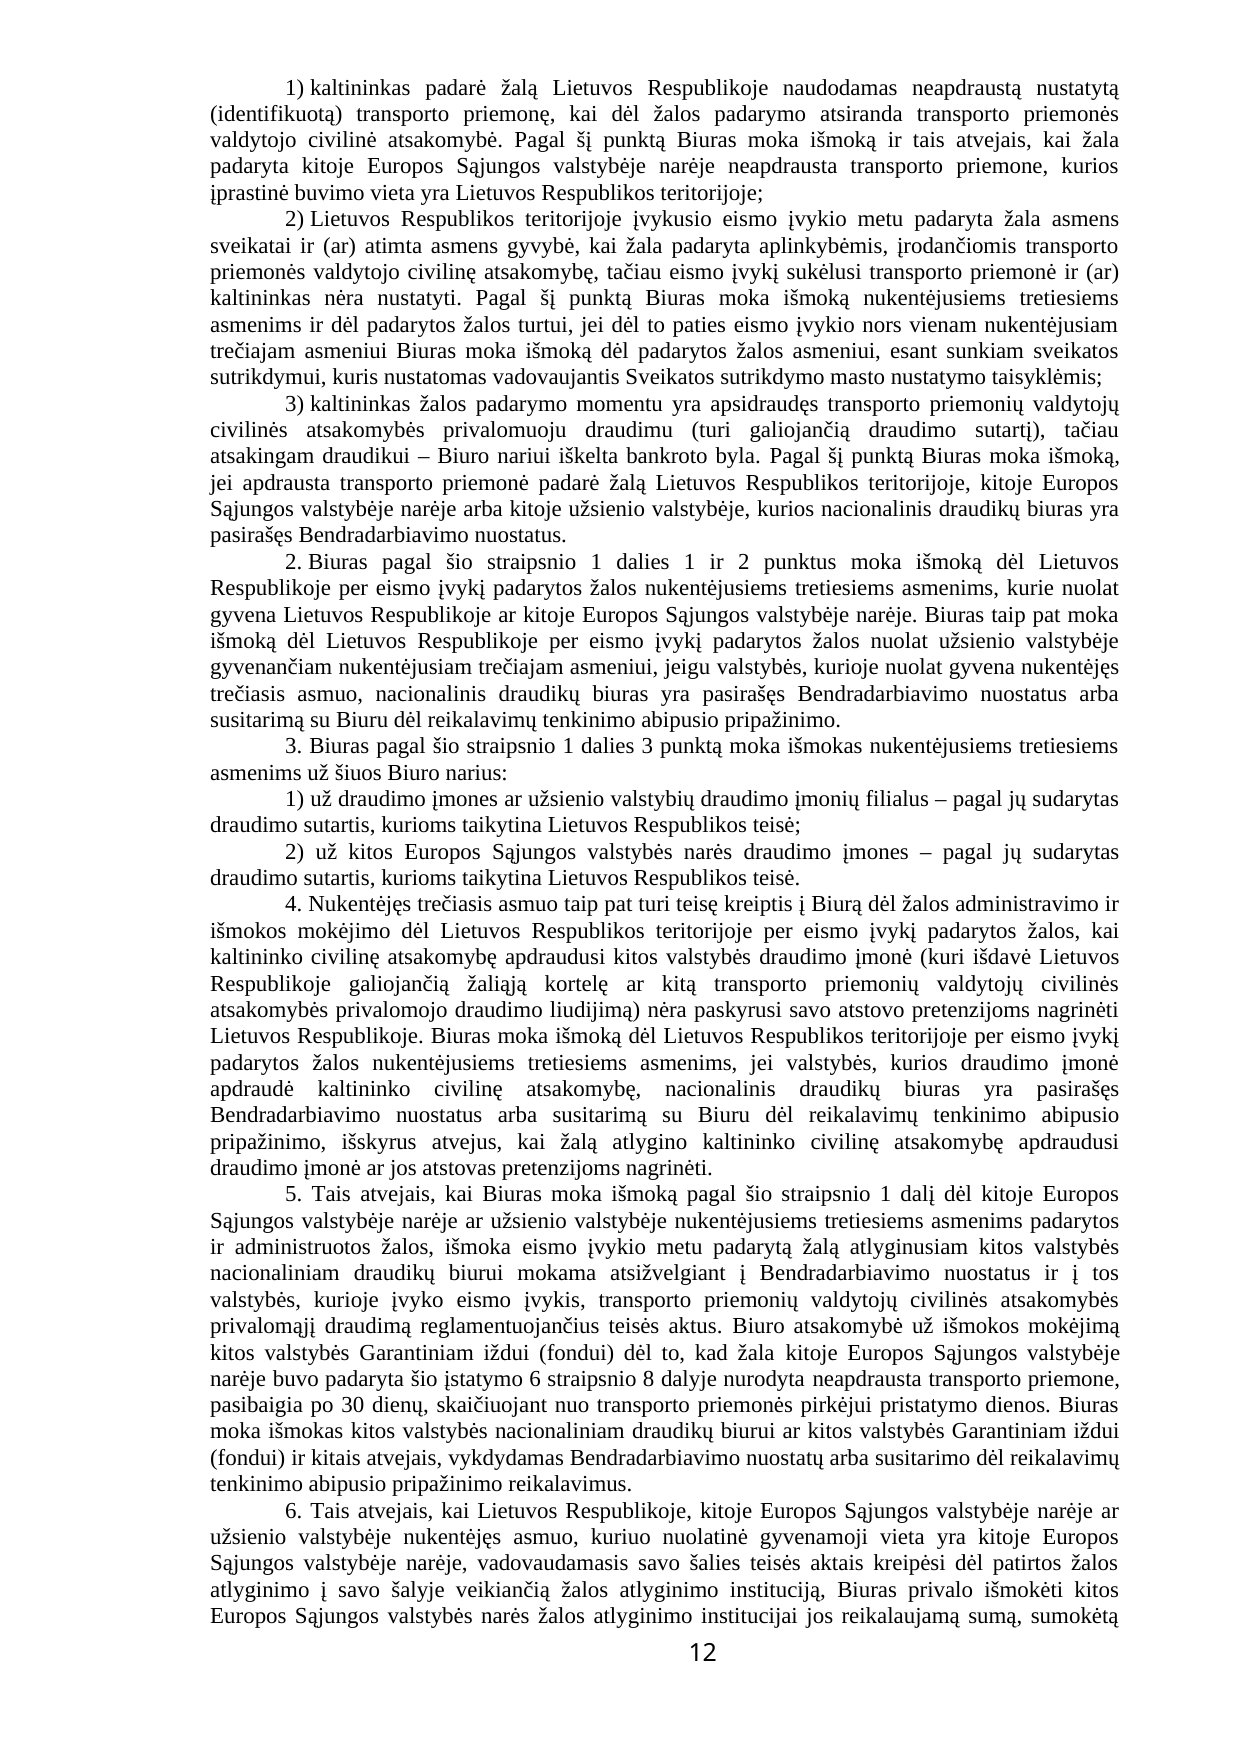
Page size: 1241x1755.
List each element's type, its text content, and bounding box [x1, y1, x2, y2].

text 2) už kitos Europos Sąjungos valstybės narės draudimo įmones – pagal jų sudarytas draudimo sutartis, kurioms taikytina Lietuvos Respublikos teisė. [210, 838, 1120, 891]
text 4. Nukentėjęs trečiasis asmuo taip pat turi teisę kreiptis į Biurą dėl žalos administravimo ir išmokos mokėjimo dėl Lietuvos Respublikos teritorijoje per eismo įvykį padarytos žalos, kai kaltininko civilinę atsakomybę apdraudusi kitos valstybės draudimo įmonė (kuri išdavė Lietuvos Respublikoje galiojančią žaliąją kortelę ar kitą transporto priemonių valdytojų civilinės atsakomybės privalomojo draudimo liudijimą) nėra paskyrusi savo atstovo pretenzijoms nagrinėti Lietuvos Respublikoje. Biuras moka išmoką dėl Lietuvos Respublikos teritorijoje per eismo įvykį padarytos žalos nukentėjusiems tretiesiems asmenims, jei valstybės, kurios draudimo įmonė apdraudė kaltininko civilinę atsakomybę, nacionalinis draudikų biuras yra pasirašęs Bendradarbiavimo nuostatus arba susitarimą su Biuru dėl reikalavimų tenkinimo abipusio pripažinimo, išskyrus atvejus, kai žalą atlygino kaltininko civilinę atsakomybę apdraudusi draudimo įmonė ar jos atstovas pretenzijoms nagrinėti. [210, 891, 1120, 1180]
text 5. Tais atvejais, kai Biuras moka išmoką pagal šio straipsnio 1 dalį dėl kitoje Europos Sąjungos valstybėje narėje ar užsienio valstybėje nukentėjusiems tretiesiems asmenims padarytos ir administruotos žalos, išmoka eismo įvykio metu padarytą žalą atlyginusiam kitos valstybės nacionaliniam draudikų biurui mokama atsižvelgiant į Bendradarbiavimo nuostatus ir į tos valstybės, kurioje įvyko eismo įvykis, transporto priemonių valdytojų civilinės atsakomybės privalomąjį draudimą reglamentuojančius teisės aktus. Biuro atsakomybė už išmokos mokėjimą kitos valstybės Garantiniam iždui (fondui) dėl to, kad žala kitoje Europos Sąjungos valstybėje narėje buvo padaryta šio įstatymo 6 straipsnio 8 dalyje nurodyta neapdrausta transporto priemone, pasibaigia po 30 dienų, skaičiuojant nuo transporto priemonės pirkėjui pristatymo dienos. Biuras moka išmokas kitos valstybės nacionaliniam draudikų biurui ar kitos valstybės Garantiniam iždui (fondui) ir kitais atvejais, vykdydamas Bendradarbiavimo nuostatų arba susitarimo dėl reikalavimų tenkinimo abipusio pripažinimo reikalavimus. [210, 1180, 1120, 1497]
text 2) Lietuvos Respublikos teritorijoje įvykusio eismo įvykio metu padaryta žala asmens sveikatai ir (ar) atimta asmens gyvybė, kai žala padaryta aplinkybėmis, įrodančiomis transporto priemonės valdytojo civilinę atsakomybę, tačiau eismo įvykį sukėlusi transporto priemonė ir (ar) kaltininkas nėra nustatyti. Pagal šį punktą Biuras moka išmoką nukentėjusiems tretiesiems asmenims ir dėl padarytos žalos turtui, jei dėl to paties eismo įvykio nors vienam nukentėjusiam trečiajam asmeniui Biuras moka išmoką dėl padarytos žalos asmeniui, esant sunkiam sveikatos sutrikdymui, kuris nustatomas vadovaujantis Sveikatos sutrikdymo masto nustatymo taisyklėmis; [210, 205, 1120, 390]
text 3. Biuras pagal šio straipsnio 1 dalies 3 punktą moka išmokas nukentėjusiems tretiesiems asmenims už šiuos Biuro narius: [210, 732, 1120, 785]
text 1) už draudimo įmones ar užsienio valstybių draudimo įmonių filialus – pagal jų sudarytas draudimo sutartis, kurioms taikytina Lietuvos Respublikos teisė; [210, 785, 1120, 838]
text 6. Tais atvejais, kai Lietuvos Respublikoje, kitoje Europos Sąjungos valstybėje narėje ar užsienio valstybėje nukentėjęs asmuo, kuriuo nuolatinė gyvenamoji vieta yra kitoje Europos Sąjungos valstybėje narėje, vadovaudamasis savo šalies teisės aktais kreipėsi dėl patirtos žalos atlyginimo į savo šalyje veikiančią žalos atlyginimo instituciją, Biuras privalo išmokėti kitos Europos Sąjungos valstybės narės žalos atlyginimo institucijai jos reikalaujamą sumą, sumokėtą [210, 1497, 1120, 1628]
text 1) kaltininkas padarė žalą Lietuvos Respublikoje naudodamas neapdraustą nustatytą (identifikuotą) transporto priemonę, kai dėl žalos padarymo atsiranda transporto priemonės valdytojo civilinė atsakomybė. Pagal šį punktą Biuras moka išmoką ir tais atvejais, kai žala padaryta kitoje Europos Sąjungos valstybėje narėje neapdrausta transporto priemone, kurios įprastinė buvimo vieta yra Lietuvos Respublikos teritorijoje; [210, 73, 1120, 205]
text 3) kaltininkas žalos padarymo momentu yra apsidraudęs transporto priemonių valdytojų civilinės atsakomybės privalomuoju draudimu (turi galiojančią draudimo sutartį), tačiau atsakingam draudikui – Biuro nariui iškelta bankroto byla. Pagal šį punktą Biuras moka išmoką, jei apdrausta transporto priemonė padarė žalą Lietuvos Respublikos teritorijoje, kitoje Europos Sąjungos valstybėje narėje arba kitoje užsienio valstybėje, kurios nacionalinis draudikų biuras yra pasirašęs Bendradarbiavimo nuostatus. [210, 390, 1120, 548]
text 2. Biuras pagal šio straipsnio 1 dalies 1 ir 2 punktus moka išmoką dėl Lietuvos Respublikoje per eismo įvykį padarytos žalos nukentėjusiems tretiesiems asmenims, kurie nuolat gyvena Lietuvos Respublikoje ar kitoje Europos Sąjungos valstybėje narėje. Biuras taip pat moka išmoką dėl Lietuvos Respublikoje per eismo įvykį padarytos žalos nuolat užsienio valstybėje gyvenančiam nukentėjusiam trečiajam asmeniui, jeigu valstybės, kurioje nuolat gyvena nukentėjęs trečiasis asmuo, nacionalinis draudikų biuras yra pasirašęs Bendradarbiavimo nuostatus arba susitarimą su Biuru dėl reikalavimų tenkinimo abipusio pripažinimo. [210, 548, 1120, 732]
